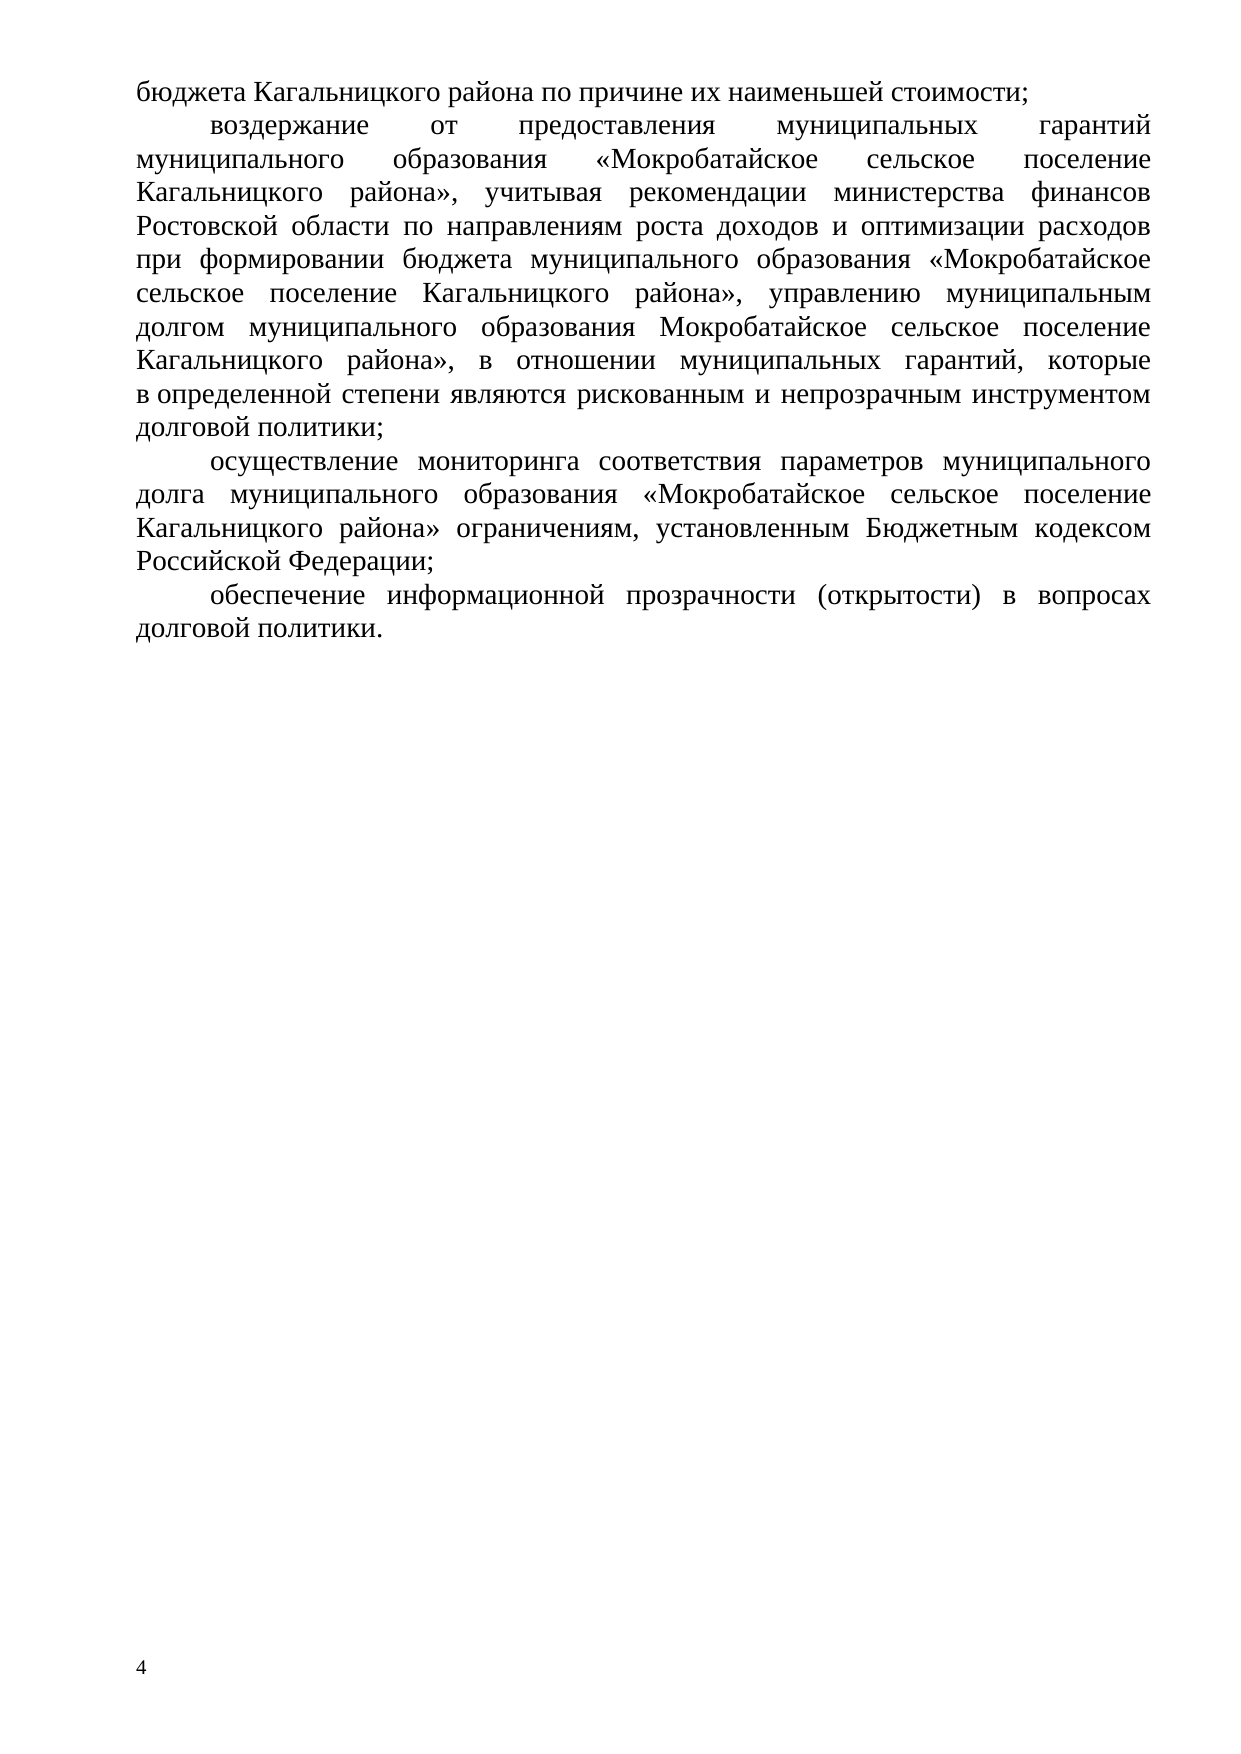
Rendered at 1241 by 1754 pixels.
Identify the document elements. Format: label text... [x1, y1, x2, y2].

text воздержание от предоставления муниципальных гарантий муниципального образования «Мокробатайское сельское поселение Кагальницкого района», учитывая рекомендации министерства финансов Ростовской области по направлениям роста доходов и оптимизации расходов при формировании бюджета муниципального образования «Мокробатайское сельское поселение Кагальницкого района», управлению муниципальным долгом муниципального образования Мокробатайское сельское поселение Кагальницкого района», в отношении муниципальных гарантий, которые в определенной степени являются рискованным и непрозрачным инструментом долговой политики; [136, 107, 1152, 443]
text обеспечение информационной прозрачности (открытости) в вопросах долговой политики. [136, 577, 1152, 644]
text осуществление мониторинга соответствия параметров муниципального долга муниципального образования «Мокробатайское сельское поселение Кагальницкого района» ограничениям, установленным Бюджетным кодексом Российской Федерации; [136, 443, 1152, 577]
text бюджета Кагальницкого района по причине их наименьшей стоимости; [136, 74, 1152, 107]
